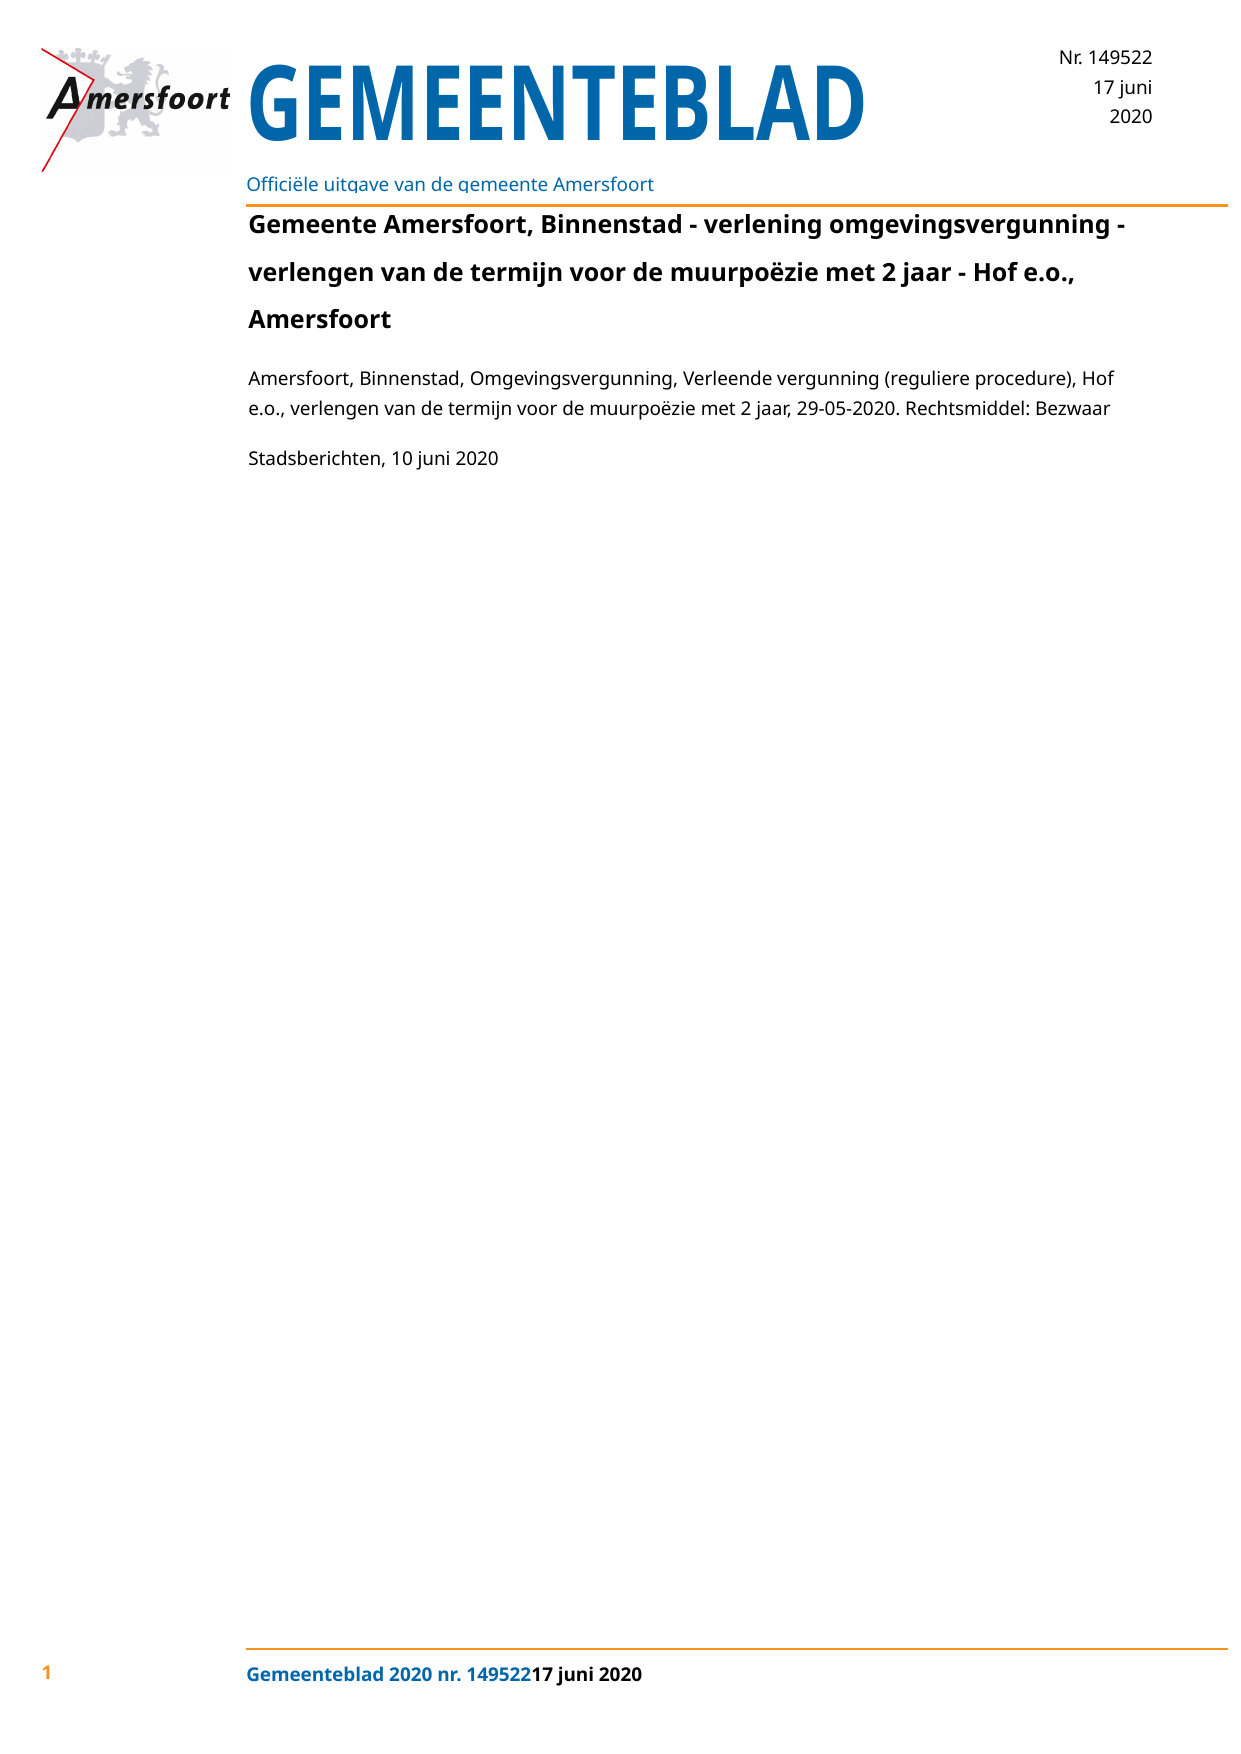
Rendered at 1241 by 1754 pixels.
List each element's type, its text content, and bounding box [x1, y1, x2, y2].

picture [41, 47, 231, 172]
text Gemeente Amersfoort, Binnenstad - verlening omgevingsvergunning - verlengen van de termijn voor de muurpoëzie met 2 jaar - Hof e.o., Amersfoort [248, 207, 1152, 336]
text Stadsberichten, 10 juni 2020 [248, 446, 1152, 471]
text Amersfoort, Binnenstad, Omgevingsvergunning, Verleende vergunning (reguliere procedure), Hof e.o., verlengen van de termijn voor de muurpoëzie met 2 jaar, 29-05-2020. Rechtsmiddel: Bezwaar [248, 366, 1152, 421]
